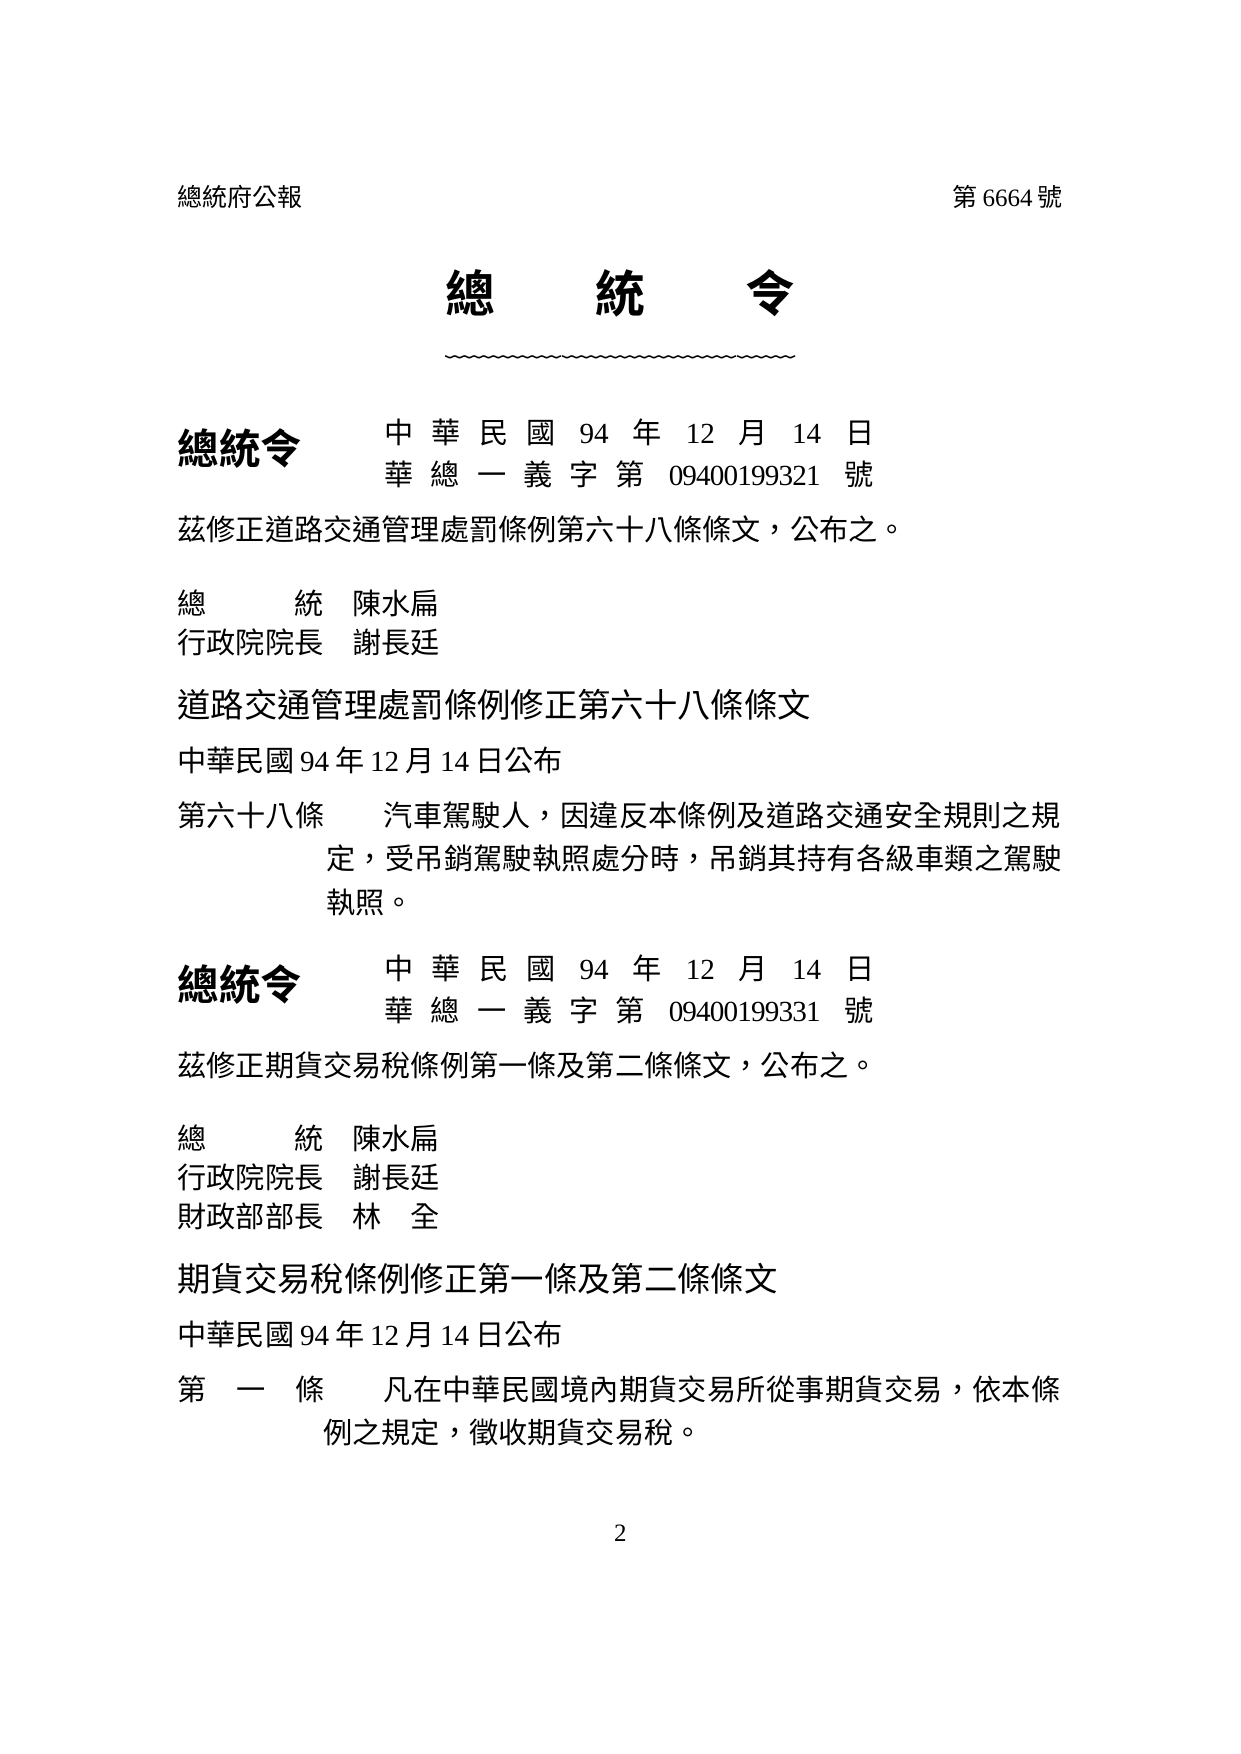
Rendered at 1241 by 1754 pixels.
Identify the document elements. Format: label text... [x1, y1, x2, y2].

table_header 中華民國94年12月14日 華總一義字第09400199331號 [381, 935, 877, 1041]
text 總 統 陳水扁 [177, 1125, 1005, 1156]
text 財政部部長 林 全 [177, 1202, 1005, 1233]
text 中華民國94年12月14日公布 [177, 741, 1063, 778]
text 第六十八條 汽車駕駛人，因違反本條例及道路交通安全規則之規定，受吊銷駕駛執照處分時，吊銷其持有各級車類之駕駛執照。 [177, 791, 1063, 922]
table_header 中華民國94年12月14日 華總一義字第09400199321號 [381, 399, 877, 506]
text 行政院院長 謝長廷 [177, 1163, 1005, 1195]
text 行政院院長 謝長廷 [177, 628, 1005, 659]
text 期貨交易稅條例修正第一條及第二條條文 [177, 1258, 1063, 1300]
text 道路交通管理處罰條例修正第六十八條條文 [177, 684, 1063, 726]
text ﹏﹏﹏﹏﹏﹏﹏﹏﹏﹏﹏﹏ [177, 337, 1063, 362]
text 總 統 令 [177, 266, 1063, 324]
text 中華民國94年12月14日公布 [177, 1315, 1063, 1353]
table_header 總統令 [174, 399, 381, 506]
text 茲修正道路交通管理處罰條例第六十八條條文，公布之。 [177, 506, 1063, 549]
text 總 統 陳水扁 [177, 589, 1005, 621]
text 第 一 條 凡在中華民國境內期貨交易所從事期貨交易，依本條例之規定，徵收期貨交易稅。 [177, 1365, 1063, 1453]
text 茲修正期貨交易稅條例第一條及第二條條文，公布之。 [177, 1041, 1063, 1085]
table_header 總統令 [174, 935, 381, 1041]
